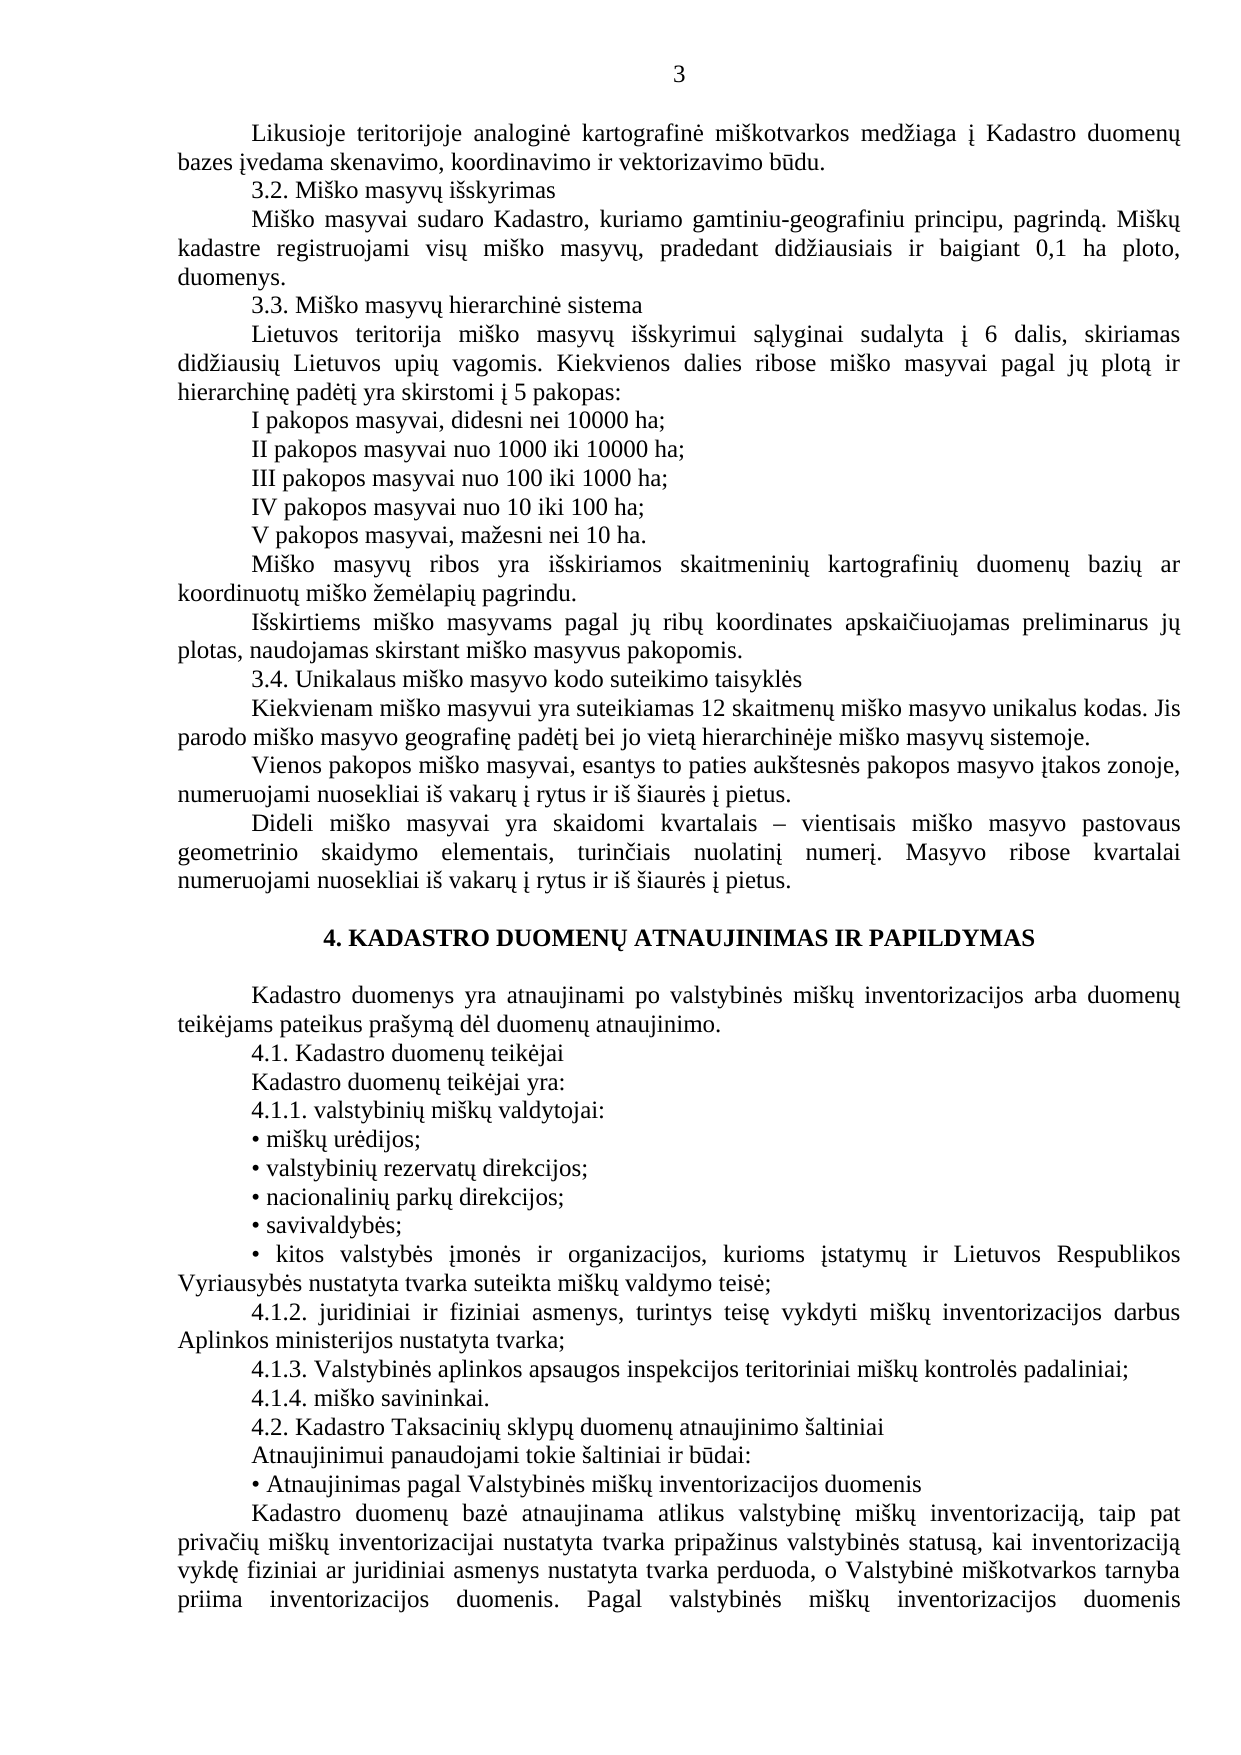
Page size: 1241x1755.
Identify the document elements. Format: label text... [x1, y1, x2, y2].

text 3.4. Unikalaus miško masyvo kodo suteikimo taisyklės [177, 664, 1181, 693]
text Kadastro duomenų teikėjai yra: [177, 1067, 1181, 1096]
text 3.2. Miško masyvų išskyrimas [177, 176, 1181, 204]
text V pakopos masyvai, mažesni nei 10 ha. [177, 521, 1181, 549]
text Miško masyvai sudaro Kadastro, kuriamo gamtiniu-geografiniu principu, pagrindą. Miškų kadastre registruojami visų miško masyvų, pradedant didžiausiais ir baigiant 0,1 ha ploto, duomenys. [177, 204, 1181, 291]
text Lietuvos teritorija miško masyvų išskyrimui sąlyginai sudalyta į 6 dalis, skiriamas didžiausių Lietuvos upių vagomis. Kiekvienos dalies ribose miško masyvai pagal jų plotą ir hierarchinę padėtį yra skirstomi į 5 pakopas: [177, 319, 1181, 406]
text • miškų urėdijos; [177, 1124, 1181, 1153]
text IV pakopos masyvai nuo 10 iki 100 ha; [177, 492, 1181, 521]
text Likusioje teritorijoje analoginė kartografinė miškotvarkos medžiaga į Kadastro duomenų bazes įvedama skenavimo, koordinavimo ir vektorizavimo būdu. [177, 118, 1181, 176]
text 4.1.1. valstybinių miškų valdytojai: [177, 1096, 1181, 1124]
text 4.2. Kadastro Taksacinių sklypų duomenų atnaujinimo šaltiniai [177, 1412, 1181, 1441]
text Kadastro duomenų bazė atnaujinama atlikus valstybinę miškų inventorizaciją, taip pat privačių miškų inventorizacijai nustatyta tvarka pripažinus valstybinės statusą, kai inventorizaciją vykdę fiziniai ar juridiniai asmenys nustatyta tvarka perduoda, o Valstybinė miškotvarkos tarnyba priima inventorizacijos duomenis. Pagal valstybinės miškų inventorizacijos duomenis [177, 1498, 1181, 1613]
text I pakopos masyvai, didesni nei 10000 ha; [177, 406, 1181, 434]
text Kiekvienam miško masyvui yra suteikiamas 12 skaitmenų miško masyvo unikalus kodas. Jis parodo miško masyvo geografinę padėtį bei jo vietą hierarchinėje miško masyvų sistemoje. [177, 693, 1181, 751]
text 3.3. Miško masyvų hierarchinė sistema [177, 291, 1181, 319]
text Miško masyvų ribos yra išskiriamos skaitmeninių kartografinių duomenų bazių ar koordinuotų miško žemėlapių pagrindu. [177, 549, 1181, 607]
text Išskirtiems miško masyvams pagal jų ribų koordinates apskaičiuojamas preliminarus jų plotas, naudojamas skirstant miško masyvus pakopomis. [177, 607, 1181, 664]
text Kadastro duomenys yra atnaujinami po valstybinės miškų inventorizacijos arba duomenų teikėjams pateikus prašymą dėl duomenų atnaujinimo. [177, 981, 1181, 1038]
text • kitos valstybės įmonės ir organizacijos, kurioms įstatymų ir Lietuvos Respublikos Vyriausybės nustatyta tvarka suteikta miškų valdymo teisė; [177, 1239, 1181, 1297]
text 4.1.2. juridiniai ir fiziniai asmenys, turintys teisę vykdyti miškų inventorizacijos darbus Aplinkos ministerijos nustatyta tvarka; [177, 1297, 1181, 1354]
text 4. Kadastro duomenų atnaujinimas ir papildymas [177, 923, 1181, 952]
text • Atnaujinimas pagal Valstybinės miškų inventorizacijos duomenis [177, 1469, 1181, 1498]
text 4.1. Kadastro duomenų teikėjai [177, 1038, 1181, 1067]
text • nacionalinių parkų direkcijos; [177, 1182, 1181, 1211]
text Vienos pakopos miško masyvai, esantys to paties aukštesnės pakopos masyvo įtakos zonoje, numeruojami nuosekliai iš vakarų į rytus ir iš šiaurės į pietus. [177, 751, 1181, 808]
text • valstybinių rezervatų direkcijos; [177, 1153, 1181, 1182]
text III pakopos masyvai nuo 100 iki 1000 ha; [177, 463, 1181, 492]
text Atnaujinimui panaudojami tokie šaltiniai ir būdai: [177, 1441, 1181, 1469]
text 4.1.3. Valstybinės aplinkos apsaugos inspekcijos teritoriniai miškų kontrolės padaliniai; [177, 1354, 1181, 1383]
text 4.1.4. miško savininkai. [177, 1383, 1181, 1412]
text • savivaldybės; [177, 1211, 1181, 1239]
text Dideli miško masyvai yra skaidomi kvartalais – vientisais miško masyvo pastovaus geometrinio skaidymo elementais, turinčiais nuolatinį numerį. Masyvo ribose kvartalai numeruojami nuosekliai iš vakarų į rytus ir iš šiaurės į pietus. [177, 808, 1181, 894]
text II pakopos masyvai nuo 1000 iki 10000 ha; [177, 434, 1181, 463]
